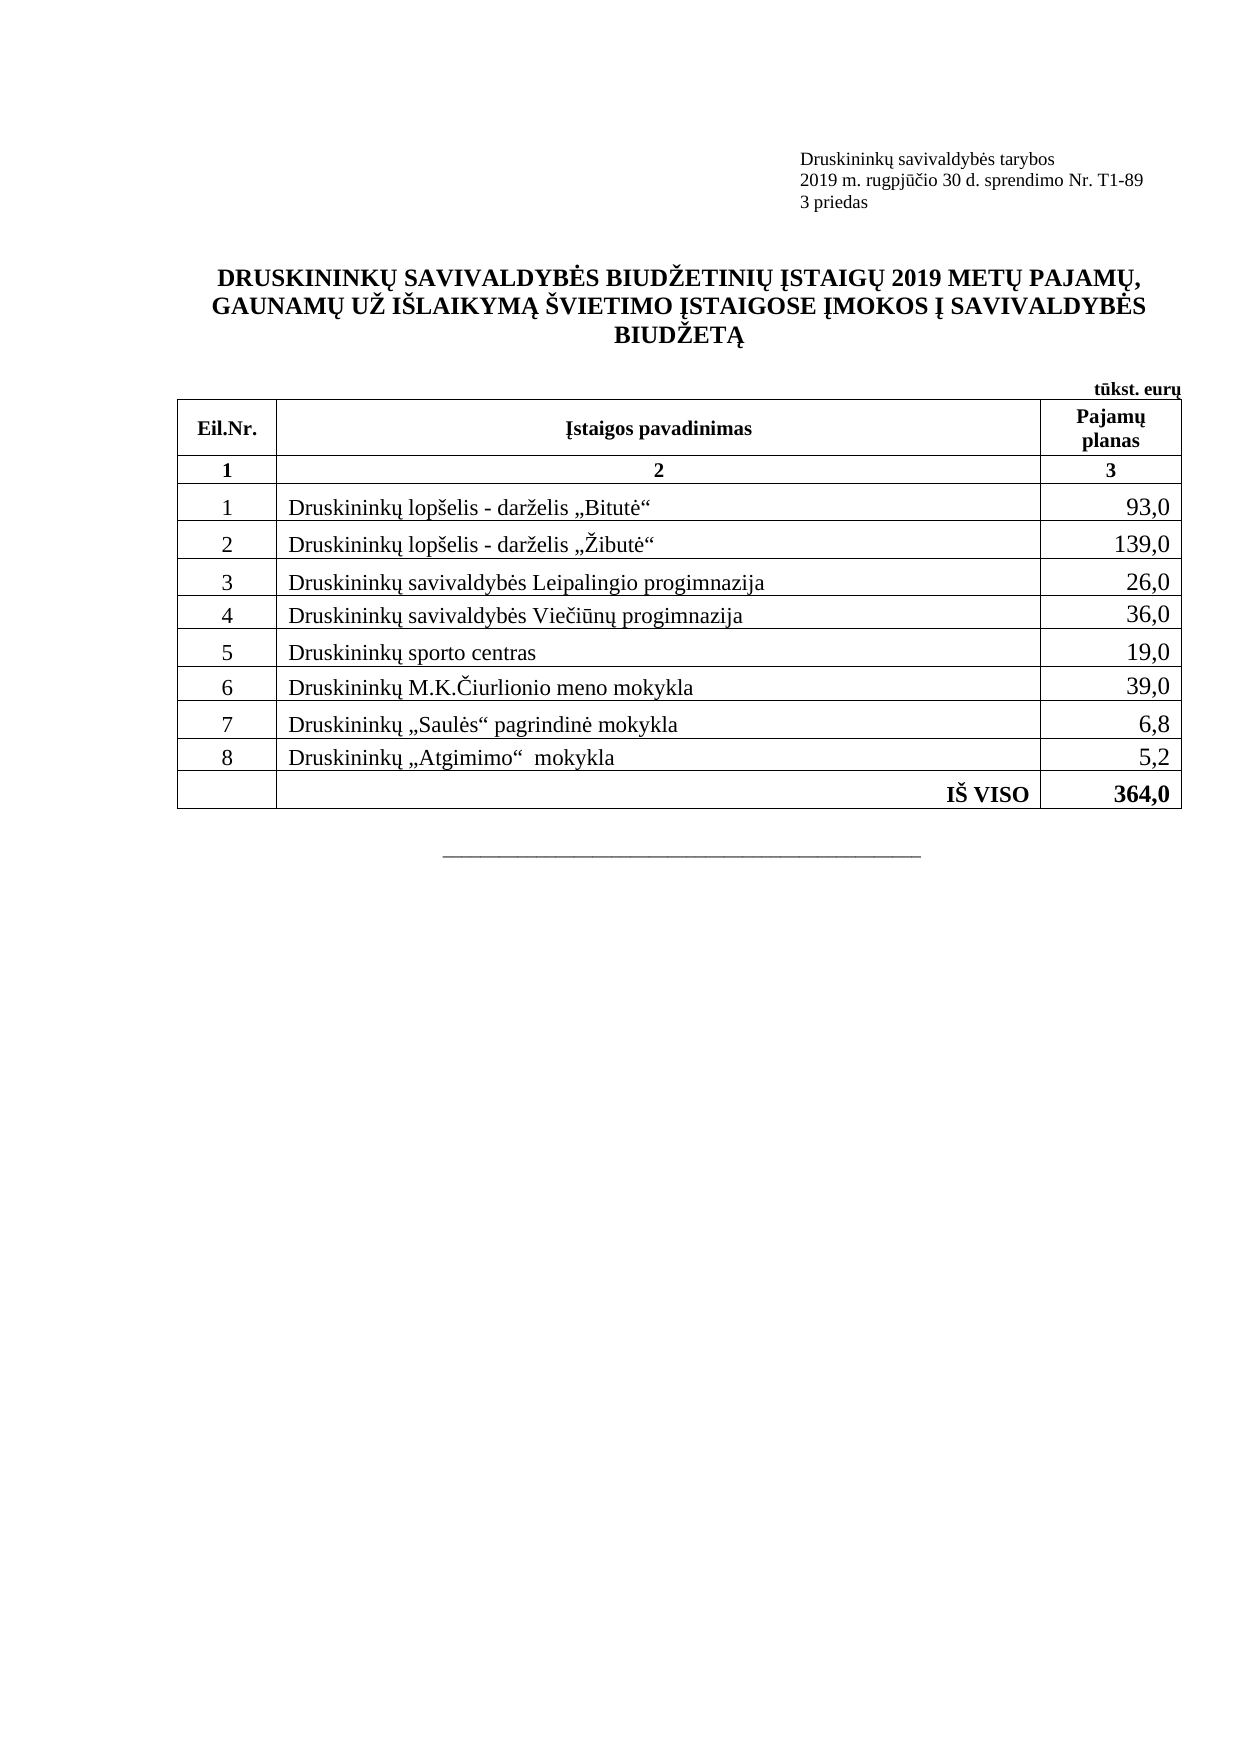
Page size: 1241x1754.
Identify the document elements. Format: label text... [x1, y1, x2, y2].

table_cell 3 [178, 559, 276, 595]
table_cell 3 [1041, 456, 1181, 483]
table_cell 8 [178, 739, 276, 770]
table_cell 5 [178, 629, 276, 666]
table_cell 2 [178, 521, 276, 558]
text tūkst. eurų [177, 378, 1181, 399]
table_cell 1 [178, 456, 276, 483]
text Druskininkų savivaldybės tarybos [327, 148, 1181, 169]
table_cell Druskininkų savivaldybės Viečiūnų progimnazija [277, 596, 1040, 628]
table_header Eil.Nr. [178, 400, 276, 455]
table_cell Druskininkų „Atgimimo“ mokykla [277, 739, 1040, 770]
table_cell Druskininkų savivaldybės Leipalingio progimnazija [277, 559, 1040, 595]
table_cell 7 [178, 701, 276, 738]
table_cell 6 [178, 667, 276, 700]
text 3 priedas [327, 191, 1181, 212]
table_header Įstaigos pavadinimas [277, 400, 1040, 455]
text ___________________________________________________ [182, 838, 1181, 859]
table_cell 26,0 [1041, 559, 1181, 595]
table_header Pajamų planas [1041, 400, 1181, 455]
table_cell Druskininkų lopšelis - darželis „Bitutė“ [277, 484, 1040, 520]
table_cell 4 [178, 596, 276, 628]
table_cell 36,0 [1041, 596, 1181, 628]
table_cell 6,8 [1041, 701, 1181, 738]
text DRUSKININKŲ SAVIVALDYBĖS BIUDŽETINIŲ ĮSTAIGŲ 2019 METŲ PAJAMŲ, GAUNAMŲ UŽ IŠLAIKYMĄ ŠVIETIMO ĮSTAIGOSE ĮMOKOS Į SAVIVALDYBĖS BIUDŽETĄ [177, 263, 1181, 349]
table_cell 39,0 [1041, 667, 1181, 700]
table_cell 2 [277, 456, 1040, 483]
table_cell [178, 771, 276, 808]
table_cell IŠ VISO [277, 771, 1040, 808]
table_cell 5,2 [1041, 739, 1181, 770]
table_cell Druskininkų „Saulės“ pagrindinė mokykla [277, 701, 1040, 738]
table_cell Druskininkų sporto centras [277, 629, 1040, 666]
table_cell 139,0 [1041, 521, 1181, 558]
table_cell 1 [178, 484, 276, 520]
table_cell Druskininkų lopšelis - darželis „Žibutė“ [277, 521, 1040, 558]
table_cell 93,0 [1041, 484, 1181, 520]
text 2019 m. rugpjūčio 30 d. sprendimo Nr. T1-89 [327, 169, 1181, 191]
table_cell Druskininkų M.K.Čiurlionio meno mokykla [277, 667, 1040, 700]
table_cell 19,0 [1041, 629, 1181, 666]
table_cell 364,0 [1041, 771, 1181, 808]
